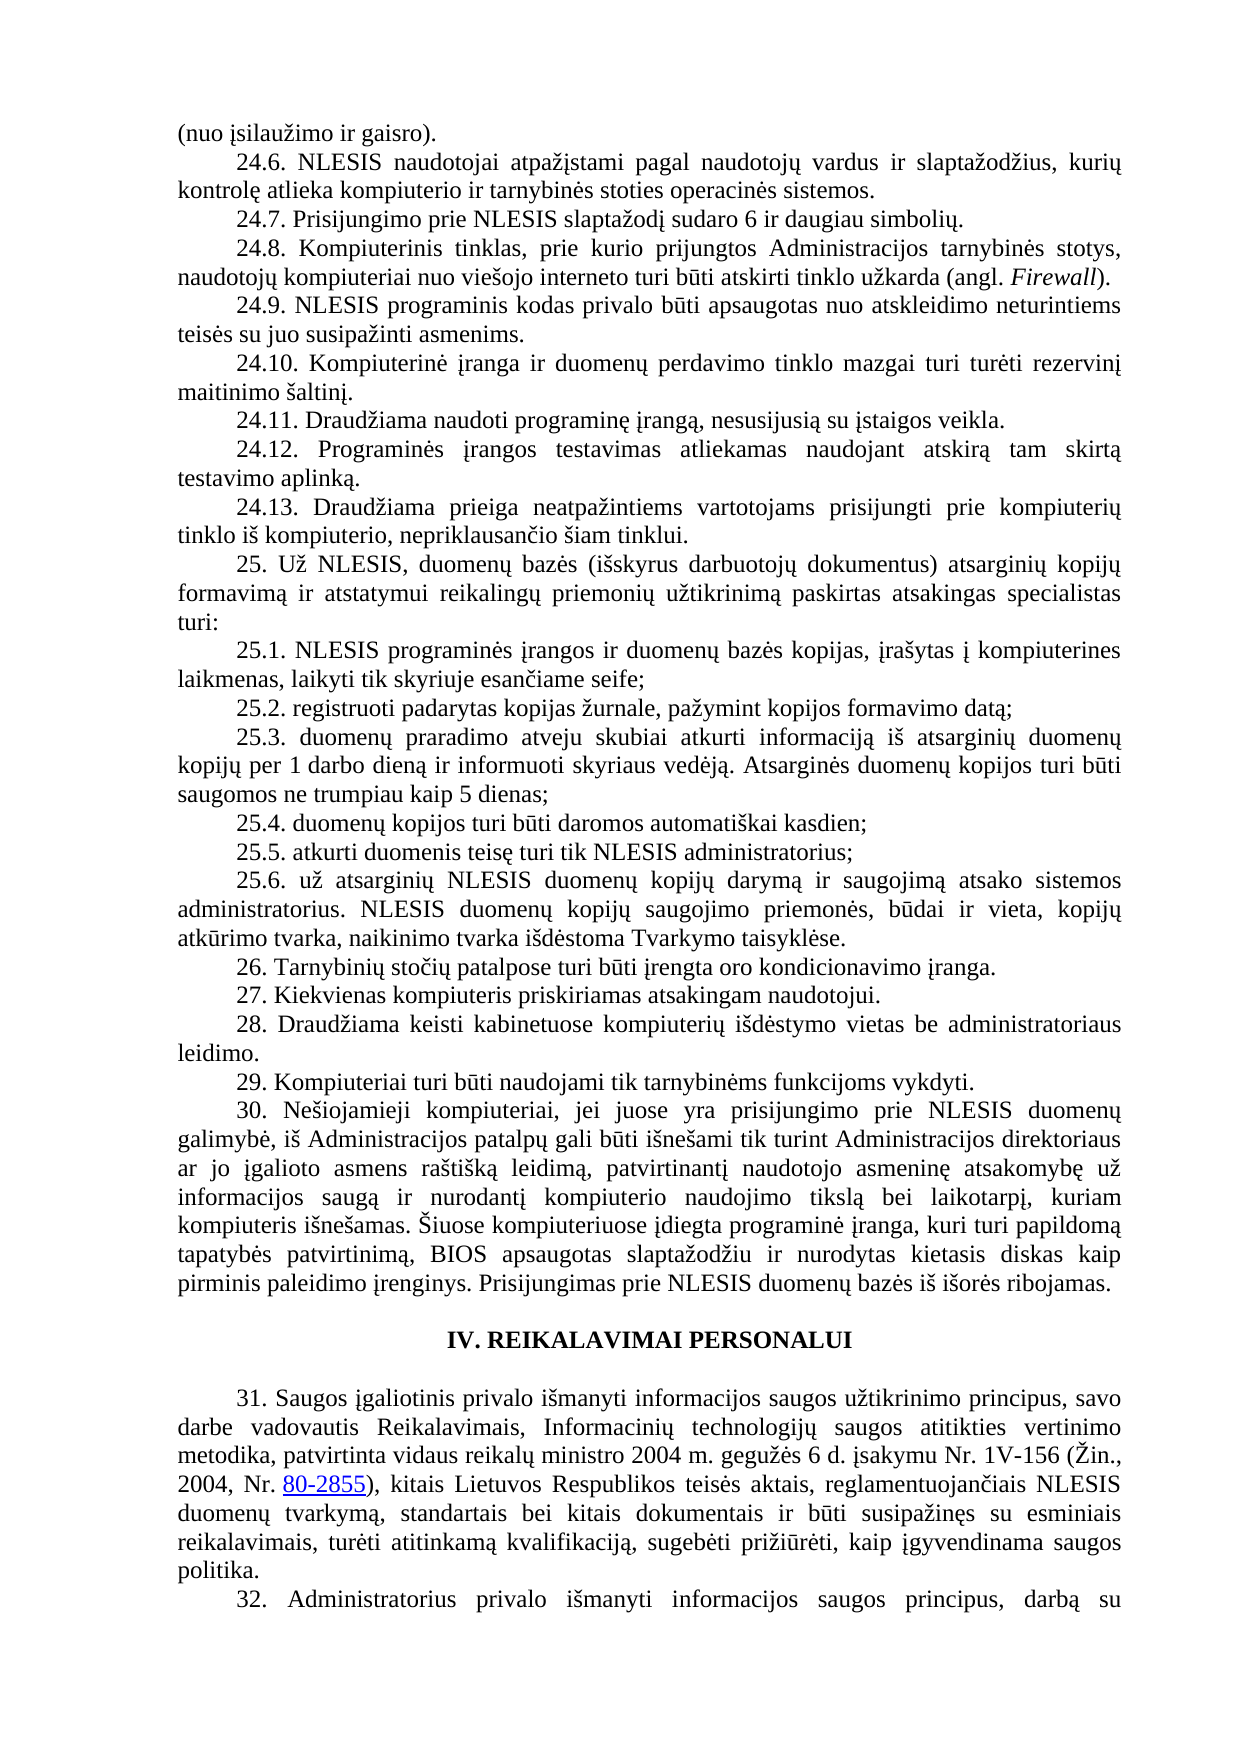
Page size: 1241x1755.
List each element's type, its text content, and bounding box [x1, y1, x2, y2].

text 25.3. duomenų praradimo atveju skubiai atkurti informaciją iš atsarginių duomenų kopijų per 1 darbo dieną ir informuoti skyriaus vedėją. Atsarginės duomenų kopijos turi būti saugomos ne trumpiau kaip 5 dienas; [177, 722, 1122, 808]
text 24.6. NLESIS naudotojai atpažįstami pagal naudotojų vardus ir slaptažodžius, kurių kontrolę atlieka kompiuterio ir tarnybinės stoties operacinės sistemos. [177, 147, 1122, 204]
text 25.5. atkurti duomenis teisę turi tik NLESIS administratorius; [177, 837, 1122, 866]
text 24.9. NLESIS programinis kodas privalo būti apsaugotas nuo atskleidimo neturintiems teisės su juo susipažinti asmenims. [177, 291, 1122, 348]
text 24.7. Prisijungimo prie NLESIS slaptažodį sudaro 6 ir daugiau simbolių. [177, 204, 1122, 233]
text 25.1. NLESIS programinės įrangos ir duomenų bazės kopijas, įrašytas į kompiuterines laikmenas, laikyti tik skyriuje esančiame seife; [177, 636, 1122, 693]
text (nuo įsilaužimo ir gaisro). [177, 118, 1122, 147]
text 29. Kompiuteriai turi būti naudojami tik tarnybinėms funkcijoms vykdyti. [177, 1067, 1122, 1096]
text 27. Kiekvienas kompiuteris priskiriamas atsakingam naudotojui. [177, 981, 1122, 1009]
text 24.10. Kompiuterinė įranga ir duomenų perdavimo tinklo mazgai turi turėti rezervinį maitinimo šaltinį. [177, 348, 1122, 406]
text 30. Nešiojamieji kompiuteriai, jei juose yra prisijungimo prie NLESIS duomenų galimybė, iš Administracijos patalpų gali būti išnešami tik turint Administracijos direktoriaus ar jo įgalioto asmens raštišką leidimą, patvirtinantį naudotojo asmeninę atsakomybę už informacijos saugą ir nurodantį kompiuterio naudojimo tikslą bei laikotarpį, kuriam kompiuteris išnešamas. Šiuose kompiuteriuose įdiegta programinė įranga, kuri turi papildomą tapatybės patvirtinimą, BIOS apsaugotas slaptažodžiu ir nurodytas kietasis diskas kaip pirminis paleidimo įrenginys. Prisijungimas prie NLESIS duomenų bazės iš išorės ribojamas. [177, 1096, 1122, 1297]
text 32. Administratorius privalo išmanyti informacijos saugos principus, darbą su [177, 1584, 1122, 1613]
text 28. Draudžiama keisti kabinetuose kompiuterių išdėstymo vietas be administratoriaus leidimo. [177, 1009, 1122, 1067]
text 25.6. už atsarginių NLESIS duomenų kopijų darymą ir saugojimą atsako sistemos administratorius. NLESIS duomenų kopijų saugojimo priemonės, būdai ir vieta, kopijų atkūrimo tvarka, naikinimo tvarka išdėstoma Tvarkymo taisyklėse. [177, 866, 1122, 952]
text 31. Saugos įgaliotinis privalo išmanyti informacijos saugos užtikrinimo principus, savo darbe vadovautis Reikalavimais, Informacinių technologijų saugos atitikties vertinimo metodika, patvirtinta vidaus reikalų ministro 2004 m. gegužės 6 d. įsakymu Nr. 1V-156 (Žin., 2004, Nr. 80-2855), kitais Lietuvos Respublikos teisės aktais, reglamentuojančiais NLESIS duomenų tvarkymą, standartais bei kitais dokumentais ir būti susipažinęs su esminiais reikalavimais, turėti atitinkamą kvalifikaciją, sugebėti prižiūrėti, kaip įgyvendinama saugos politika. [177, 1383, 1122, 1584]
text 25.4. duomenų kopijos turi būti daromos automatiškai kasdien; [177, 808, 1122, 837]
text 24.11. Draudžiama naudoti programinę įrangą, nesusijusią su įstaigos veikla. [177, 406, 1122, 434]
text 24.13. Draudžiama prieiga neatpažintiems vartotojams prisijungti prie kompiuterių tinklo iš kompiuterio, nepriklausančio šiam tinklui. [177, 492, 1122, 549]
text 25. Už NLESIS, duomenų bazės (išskyrus darbuotojų dokumentus) atsarginių kopijų formavimą ir atstatymui reikalingų priemonių užtikrinimą paskirtas atsakingas specialistas turi: [177, 549, 1122, 636]
text 26. Tarnybinių stočių patalpose turi būti įrengta oro kondicionavimo įranga. [177, 952, 1122, 981]
text IV. REIKALAVIMAI PERSONALUI [177, 1326, 1122, 1354]
text 25.2. registruoti padarytas kopijas žurnale, pažymint kopijos formavimo datą; [177, 693, 1122, 722]
text 24.8. Kompiuterinis tinklas, prie kurio prijungtos Administracijos tarnybinės stotys, naudotojų kompiuteriai nuo viešojo interneto turi būti atskirti tinklo užkarda (angl. Firewall). [177, 233, 1122, 291]
text 24.12. Programinės įrangos testavimas atliekamas naudojant atskirą tam skirtą testavimo aplinką. [177, 434, 1122, 492]
